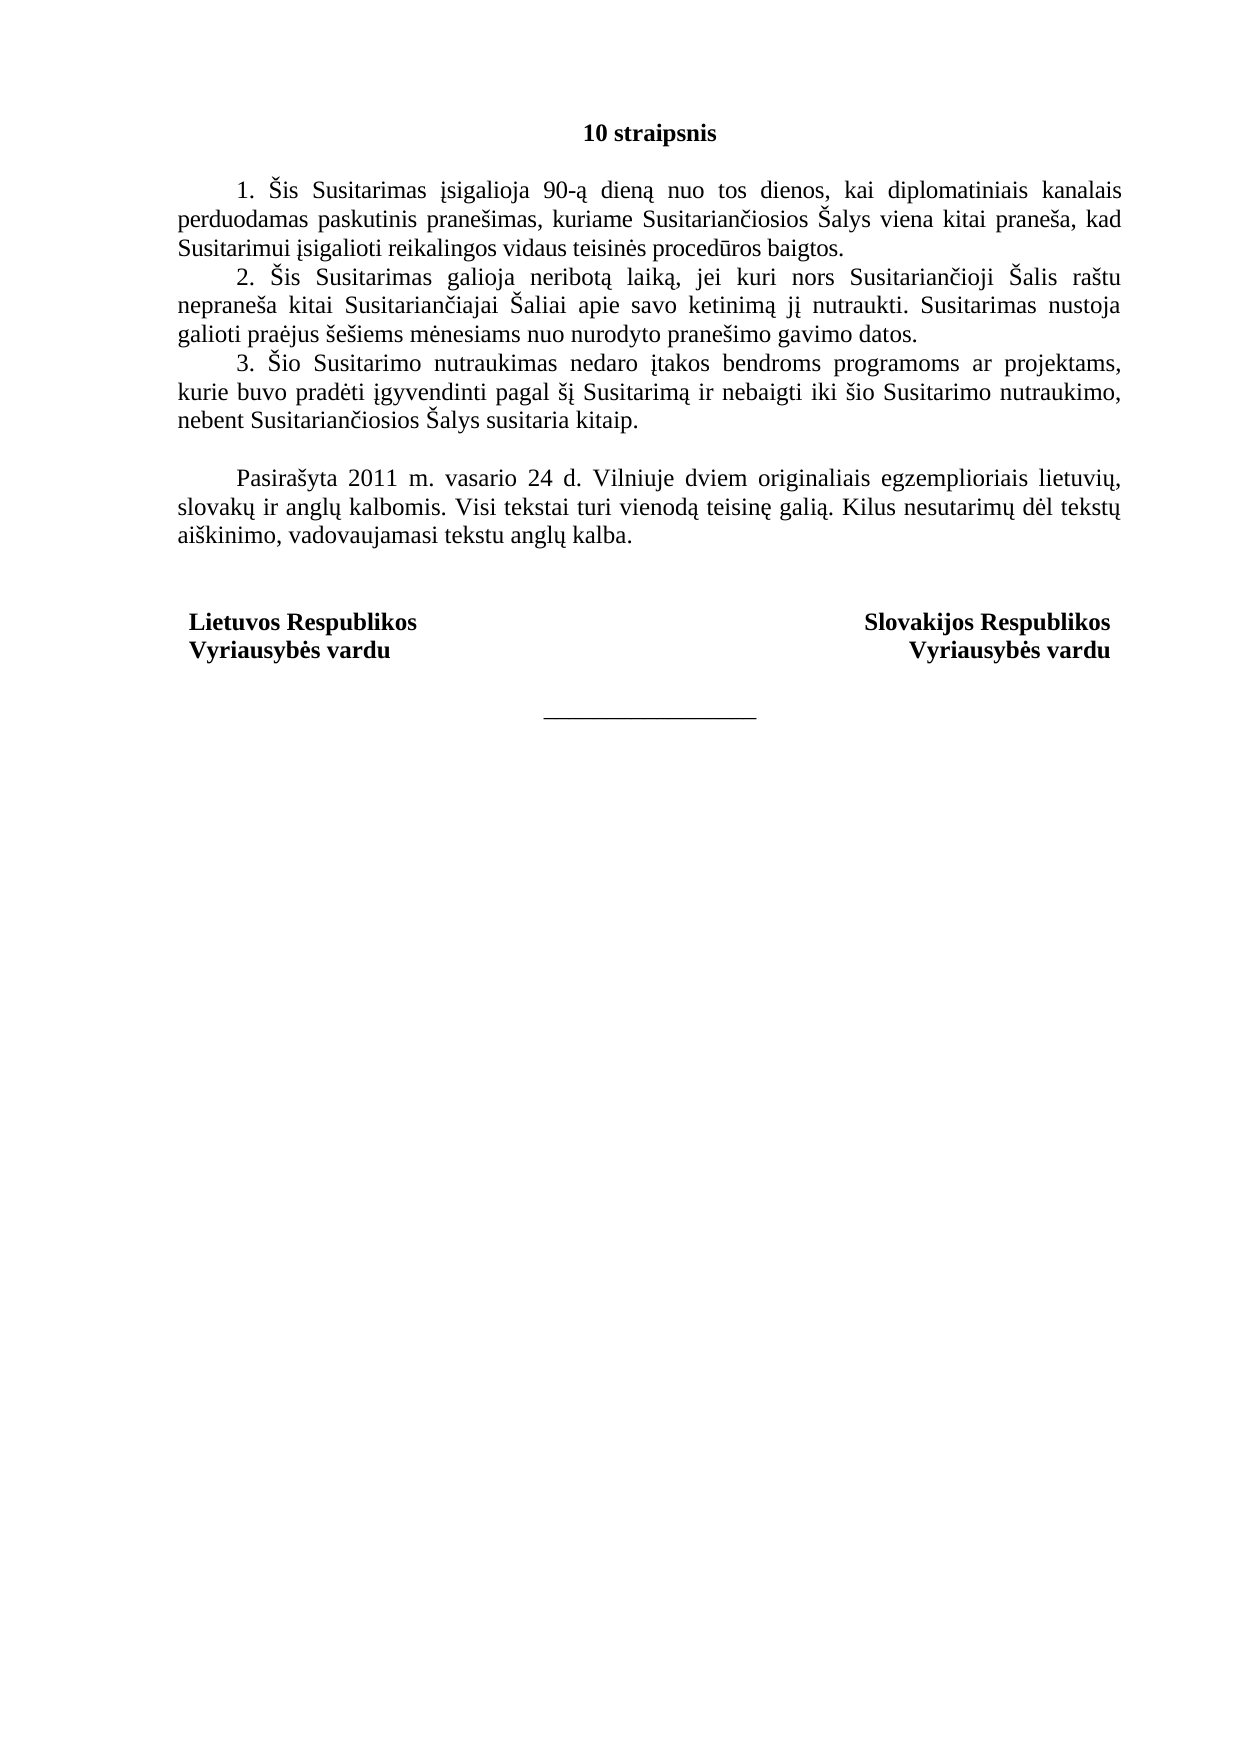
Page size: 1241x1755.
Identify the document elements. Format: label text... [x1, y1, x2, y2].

text Pasirašyta 2011 m. vasario 24 d. Vilniuje dviem originaliais egzemplioriais lietuvių, slovakų ir anglų kalbomis. Visi tekstai turi vienodą teisinę galią. Kilus nesutarimų dėl tekstų aiškinimo, vadovaujamasi tekstu anglų kalba. [177, 463, 1122, 549]
table_header Lietuvos Respublikos Vyriausybės vardu [177, 607, 649, 665]
table_header Slovakijos Respublikos Vyriausybės vardu [650, 607, 1122, 665]
text 10 straipsnis [177, 118, 1122, 147]
text 3. Šio Susitarimo nutraukimas nedaro įtakos bendroms programoms ar projektams, kurie buvo pradėti įgyvendinti pagal šį Susitarimą ir nebaigti iki šio Susitarimo nutraukimo, nebent Susitariančiosios Šalys susitaria kitaip. [177, 348, 1122, 434]
text _________________ [177, 693, 1122, 722]
text 1. Šis Susitarimas įsigalioja 90-ą dieną nuo tos dienos, kai diplomatiniais kanalais perduodamas paskutinis pranešimas, kuriame Susitariančiosios Šalys viena kitai praneša, kad Susitarimui įsigalioti reikalingos vidaus teisinės procedūros baigtos. [177, 176, 1122, 262]
text 2. Šis Susitarimas galioja neribotą laiką, jei kuri nors Susitariančioji Šalis raštu nepraneša kitai Susitariančiajai Šaliai apie savo ketinimą jį nutraukti. Susitarimas nustoja galioti praėjus šešiems mėnesiams nuo nurodyto pranešimo gavimo datos. [177, 262, 1122, 348]
